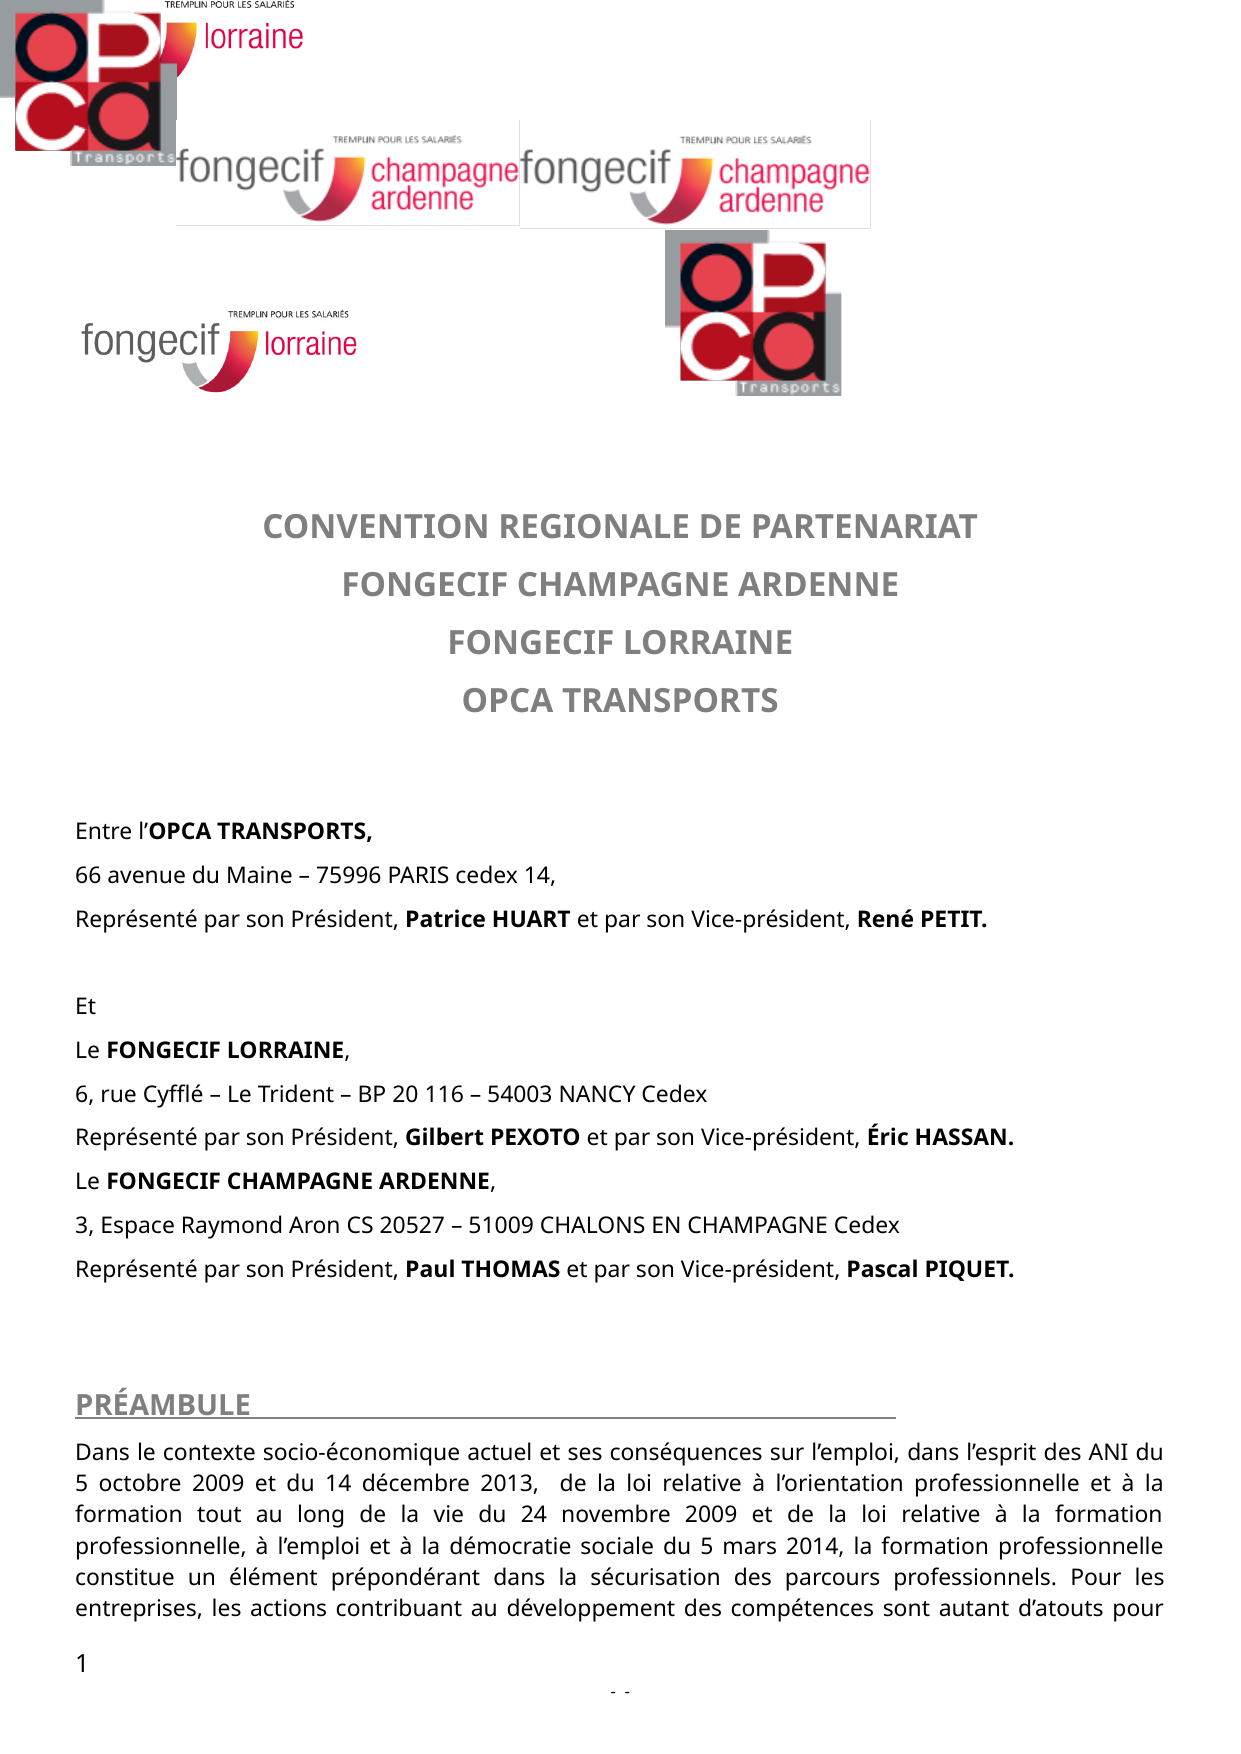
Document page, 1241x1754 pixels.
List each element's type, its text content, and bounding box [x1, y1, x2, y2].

text Et [75, 990, 1165, 1021]
text FONGECIF LORRAINE [75, 618, 1165, 664]
text 6, rue Cyfflé – Le Trident – BP 20 116 – 54003 NANCY Cedex [75, 1077, 1165, 1109]
text Le FONGECIF CHAMPAGNE ARDENNE, [75, 1165, 1165, 1196]
text Le FONGECIF LORRAINE, [75, 1034, 1165, 1065]
text Entre l’OPCA TRANSPORTS, [75, 815, 1165, 846]
text Représenté par son Président, Gilbert PEXOTO et par son Vice-président, Éric HASSAN. [75, 1121, 1165, 1152]
text 66 avenue du Maine – 75996 PARIS cedex 14, [75, 859, 1165, 890]
text Représenté par son Président, Patrice HUART et par son Vice-président, René PETIT. [75, 902, 1165, 934]
picture [75, 309, 379, 396]
text OPCA TRANSPORTS [75, 676, 1165, 722]
text Dans le contexte socio-économique actuel et ses conséquences sur l’emploi, dans l’esprit des ANI du 5 octobre 2009 et du 14 décembre 2013, de la loi relative à l’orientation professionnelle et à la formation tout au long de la vie du 24 novembre 2009 et de la loi relative à la formation professionnelle, à l’emploi et à la démocratie sociale du 5 mars 2014, la formation professionnelle constitue un élément prépondérant dans la sécurisation des parcours professionnels. Pour les entreprises, les actions contribuant au développement des compétences sont autant d’atouts pour [75, 1436, 1165, 1623]
text 3, Espace Raymond Aron CS 20527 – 51009 CHALONS EN CHAMPAGNE Cedex [75, 1209, 1165, 1240]
text PRÉAMBULE [75, 1384, 1165, 1423]
text Représenté par son Président, Paul THOMAS et par son Vice-président, Pascal PIQUET. [75, 1252, 1165, 1284]
text CONVENTION REGIONALE DE PARTENARIAT [75, 503, 1165, 548]
picture [0, 0, 872, 396]
text FONGECIF CHAMPAGNE ARDENNE [75, 561, 1165, 606]
